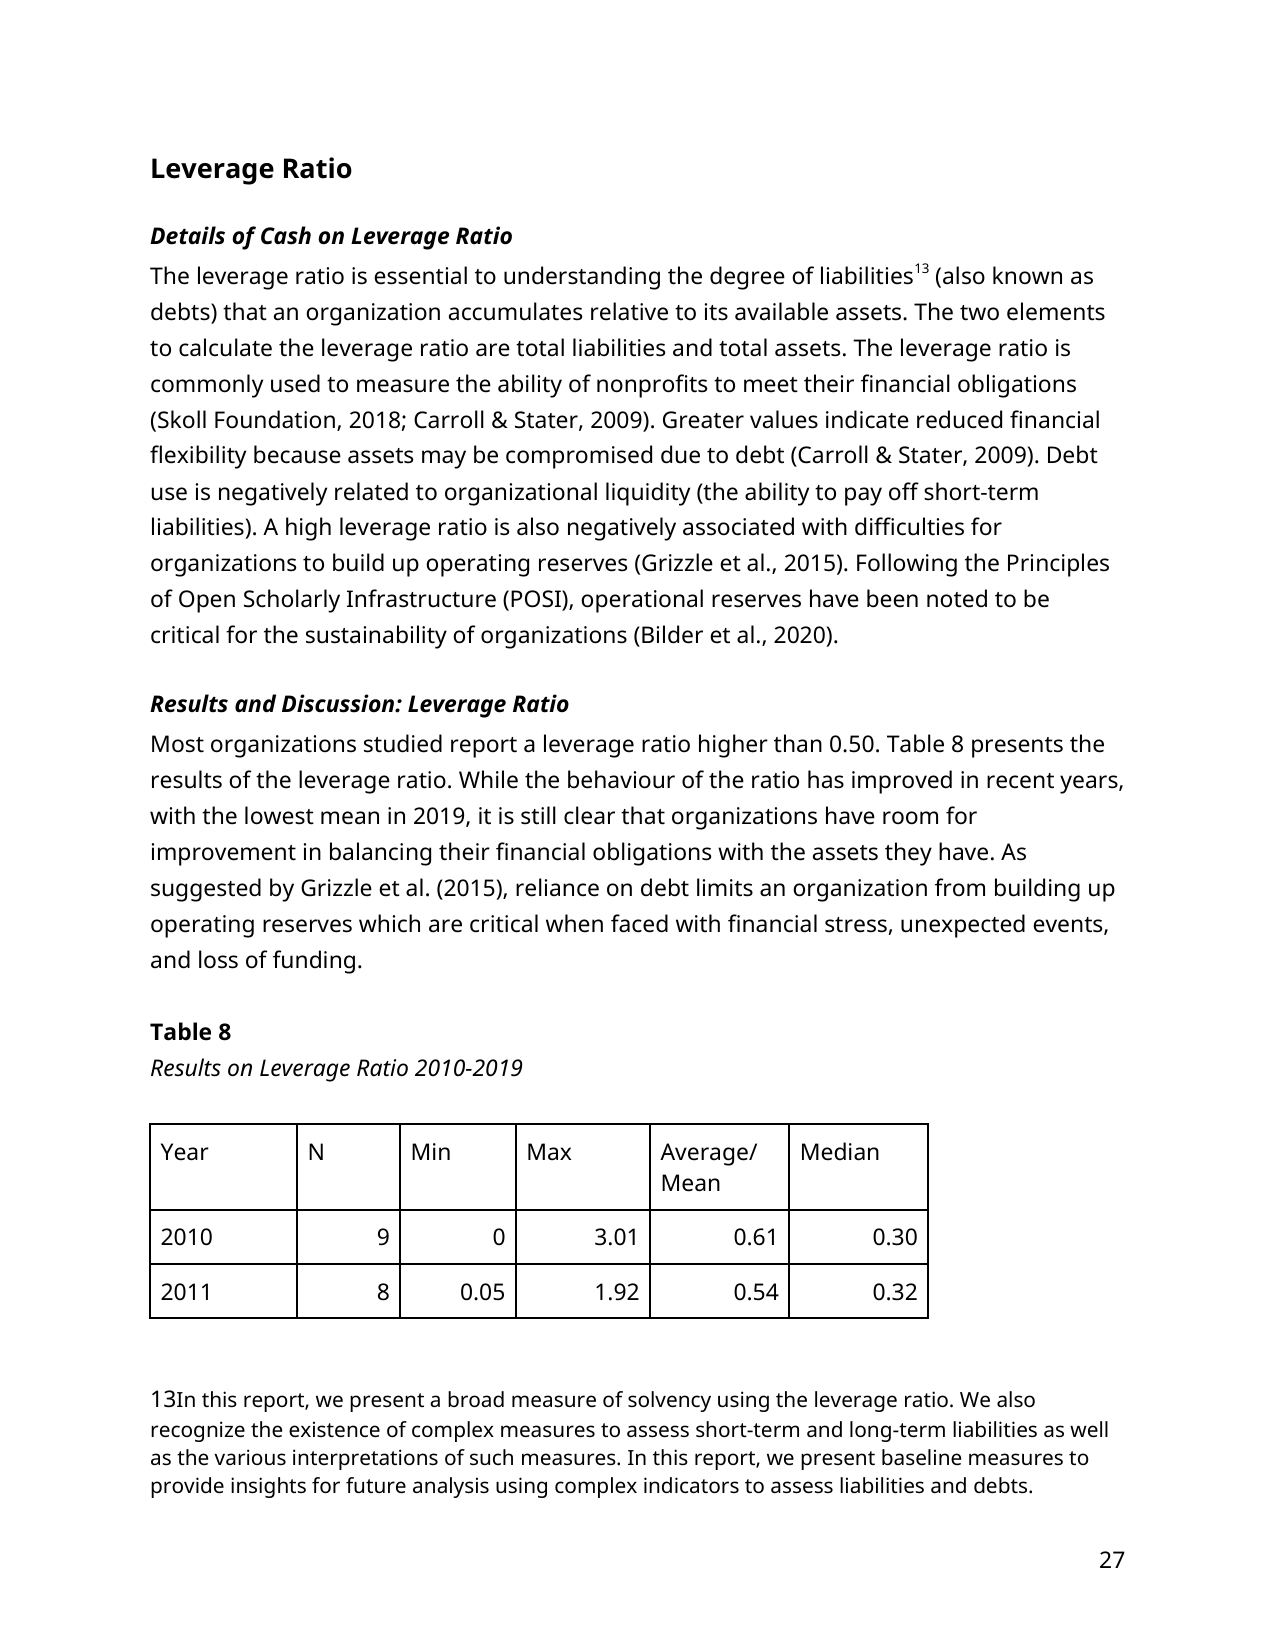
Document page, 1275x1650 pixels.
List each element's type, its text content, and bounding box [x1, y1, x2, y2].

text Table 8 [150, 1016, 1125, 1047]
text Most organizations studied report a leverage ratio higher than 0.50. Table 8 presents the results of the leverage ratio. While the behaviour of the ratio has improved in recent years, with the lowest mean in 2019, it is still clear that organizations have room for improvement in balancing their financial obligations with the assets they have. As suggested by Grizzle et al. (2015), reliance on debt limits an organization from building up operating reserves which are critical when faced with financial stress, unexpected events, and loss of funding. [150, 728, 1125, 975]
table_cell 9 [298, 1211, 399, 1263]
table_cell 2011 [151, 1265, 296, 1317]
table_header Max [517, 1125, 649, 1209]
table_cell 0.54 [651, 1265, 788, 1317]
subtitle Leverage Ratio [150, 150, 1125, 187]
table_cell 8 [298, 1265, 399, 1317]
table_cell 0.32 [790, 1265, 927, 1317]
table_cell 0.30 [790, 1211, 927, 1263]
table_cell 0 [401, 1211, 515, 1263]
table_cell 3.01 [517, 1211, 649, 1263]
table_header Median [790, 1125, 927, 1209]
table_cell 0.05 [401, 1265, 515, 1317]
subtitle Results and Discussion: Leverage Ratio [150, 688, 1125, 720]
table_header Min [401, 1125, 515, 1209]
table_cell 0.61 [651, 1211, 788, 1263]
table_header N [298, 1125, 399, 1209]
table_cell 1.92 [517, 1265, 649, 1317]
subtitle Details of Cash on Leverage Ratio [150, 220, 1125, 251]
table_header Average/ Mean [651, 1125, 788, 1209]
text In this report, we present a broad measure of solvency using the leverage ratio. We also recognize the existence of complex measures to assess short-term and long-term liabilities as well as the various interpretations of such measures. In this report, we present baseline measures to provide insights for future analysis using complex indicators to assess liabilities and debts. [150, 1383, 1125, 1500]
text Results on Leverage Ratio 2010-2019 [150, 1051, 1125, 1083]
table_header Year [151, 1125, 296, 1209]
table_cell 2010 [151, 1211, 296, 1263]
text The leverage ratio is essential to understanding the degree of liabilities (also known as debts) that an organization accumulates relative to its available assets. The two elements to calculate the leverage ratio are total liabilities and total assets. The leverage ratio is commonly used to measure the ability of nonprofits to meet their financial obligations (Skoll Foundation, 2018; Carroll & Stater, 2009). Greater values indicate reduced financial flexibility because assets may be compromised due to debt (Carroll & Stater, 2009). Debt use is negatively related to organizational liquidity (the ability to pay off short-term liabilities). A high leverage ratio is also negatively associated with difficulties for organizations to build up operating reserves (Grizzle et al., 2015). Following the Principles of Open Scholarly Infrastructure (POSI), operational reserves have been noted to be critical for the sustainability of organizations (Bilder et al., 2020). [150, 260, 1125, 650]
